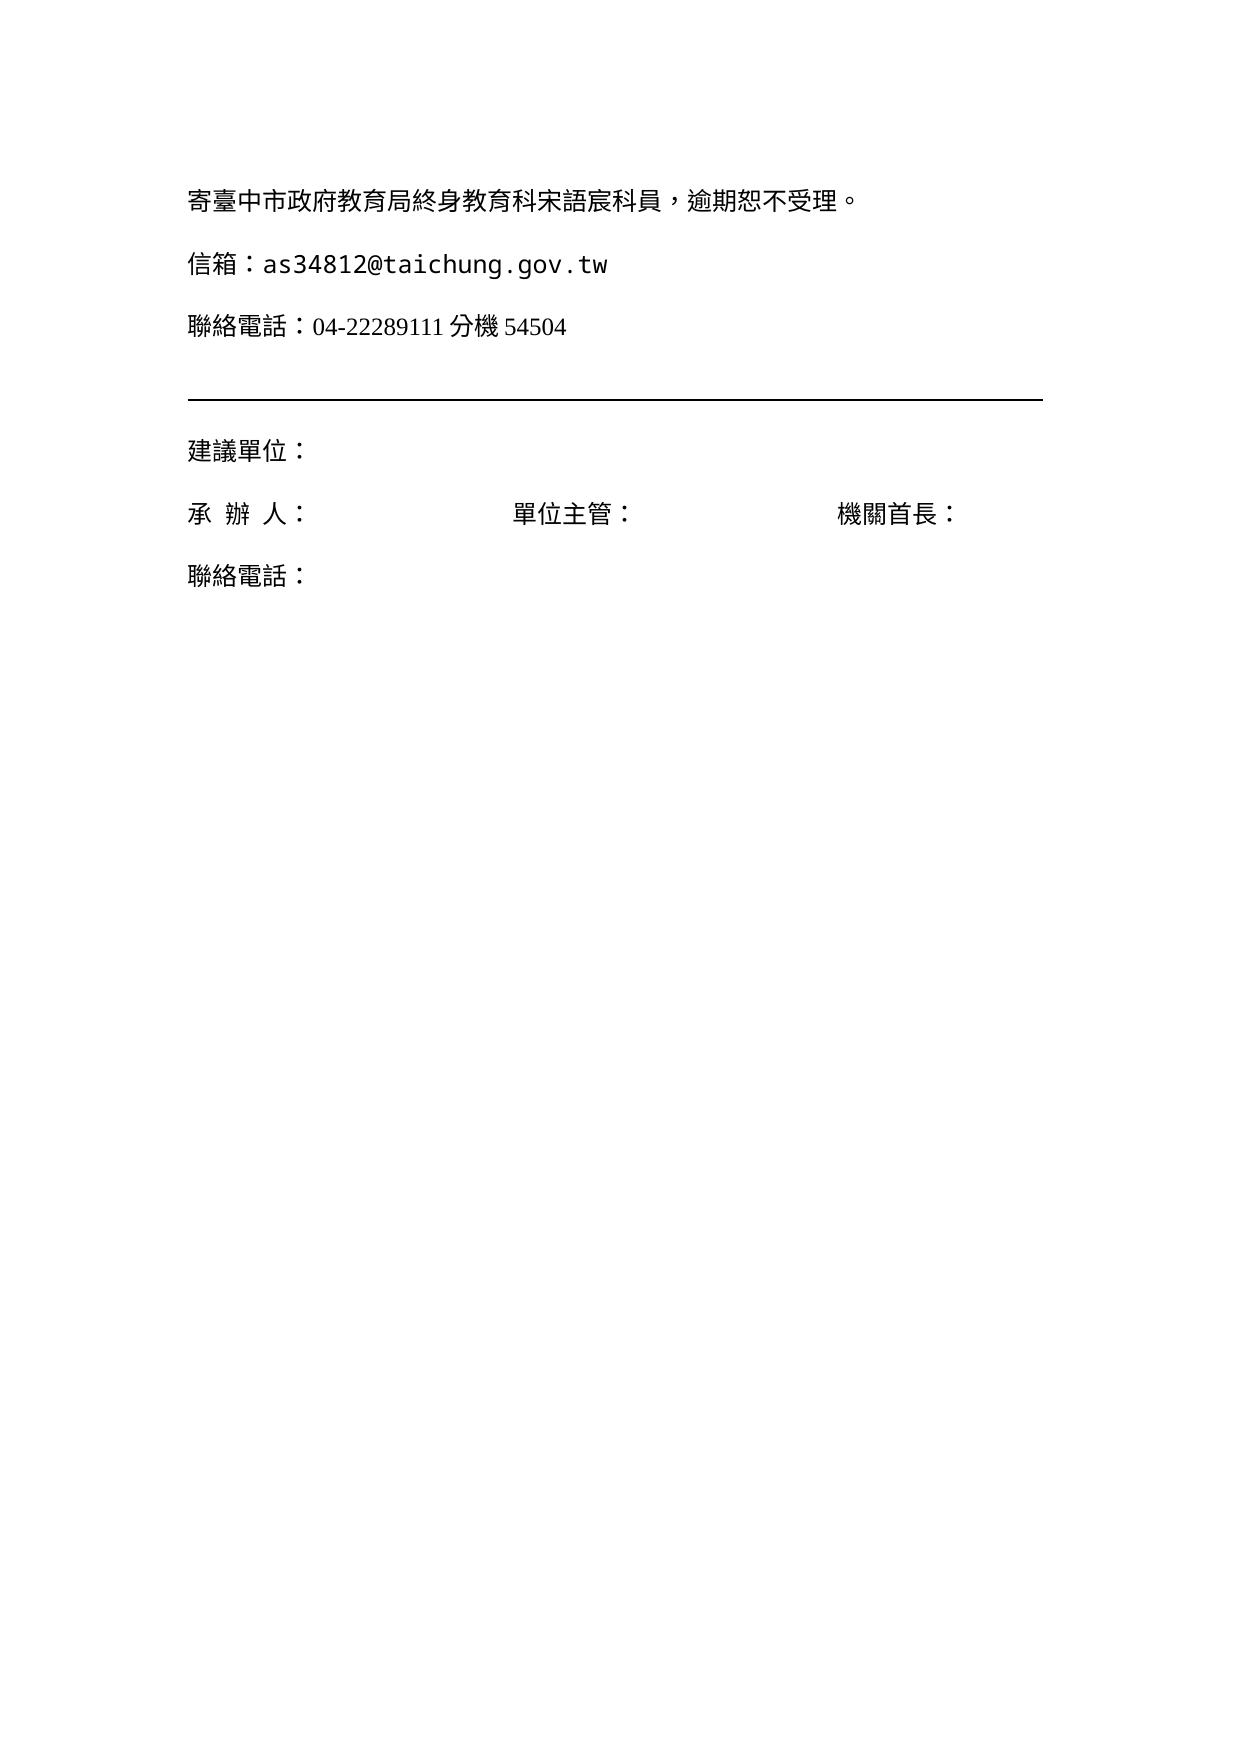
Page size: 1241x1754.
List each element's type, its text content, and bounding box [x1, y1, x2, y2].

text 建議單位： [187, 408, 1053, 471]
text 信箱：as34812@taichung.gov.tw [187, 221, 1053, 283]
text 聯絡電話：04-22289111分機54504 [187, 283, 1053, 346]
text 承 辦 人： 單位主管： 機關首長： [187, 471, 1053, 533]
text 寄臺中市政府教育局終身教育科宋語宸科員，逾期恕不受理。 [187, 158, 1053, 221]
text 聯絡電話： [187, 533, 1053, 596]
